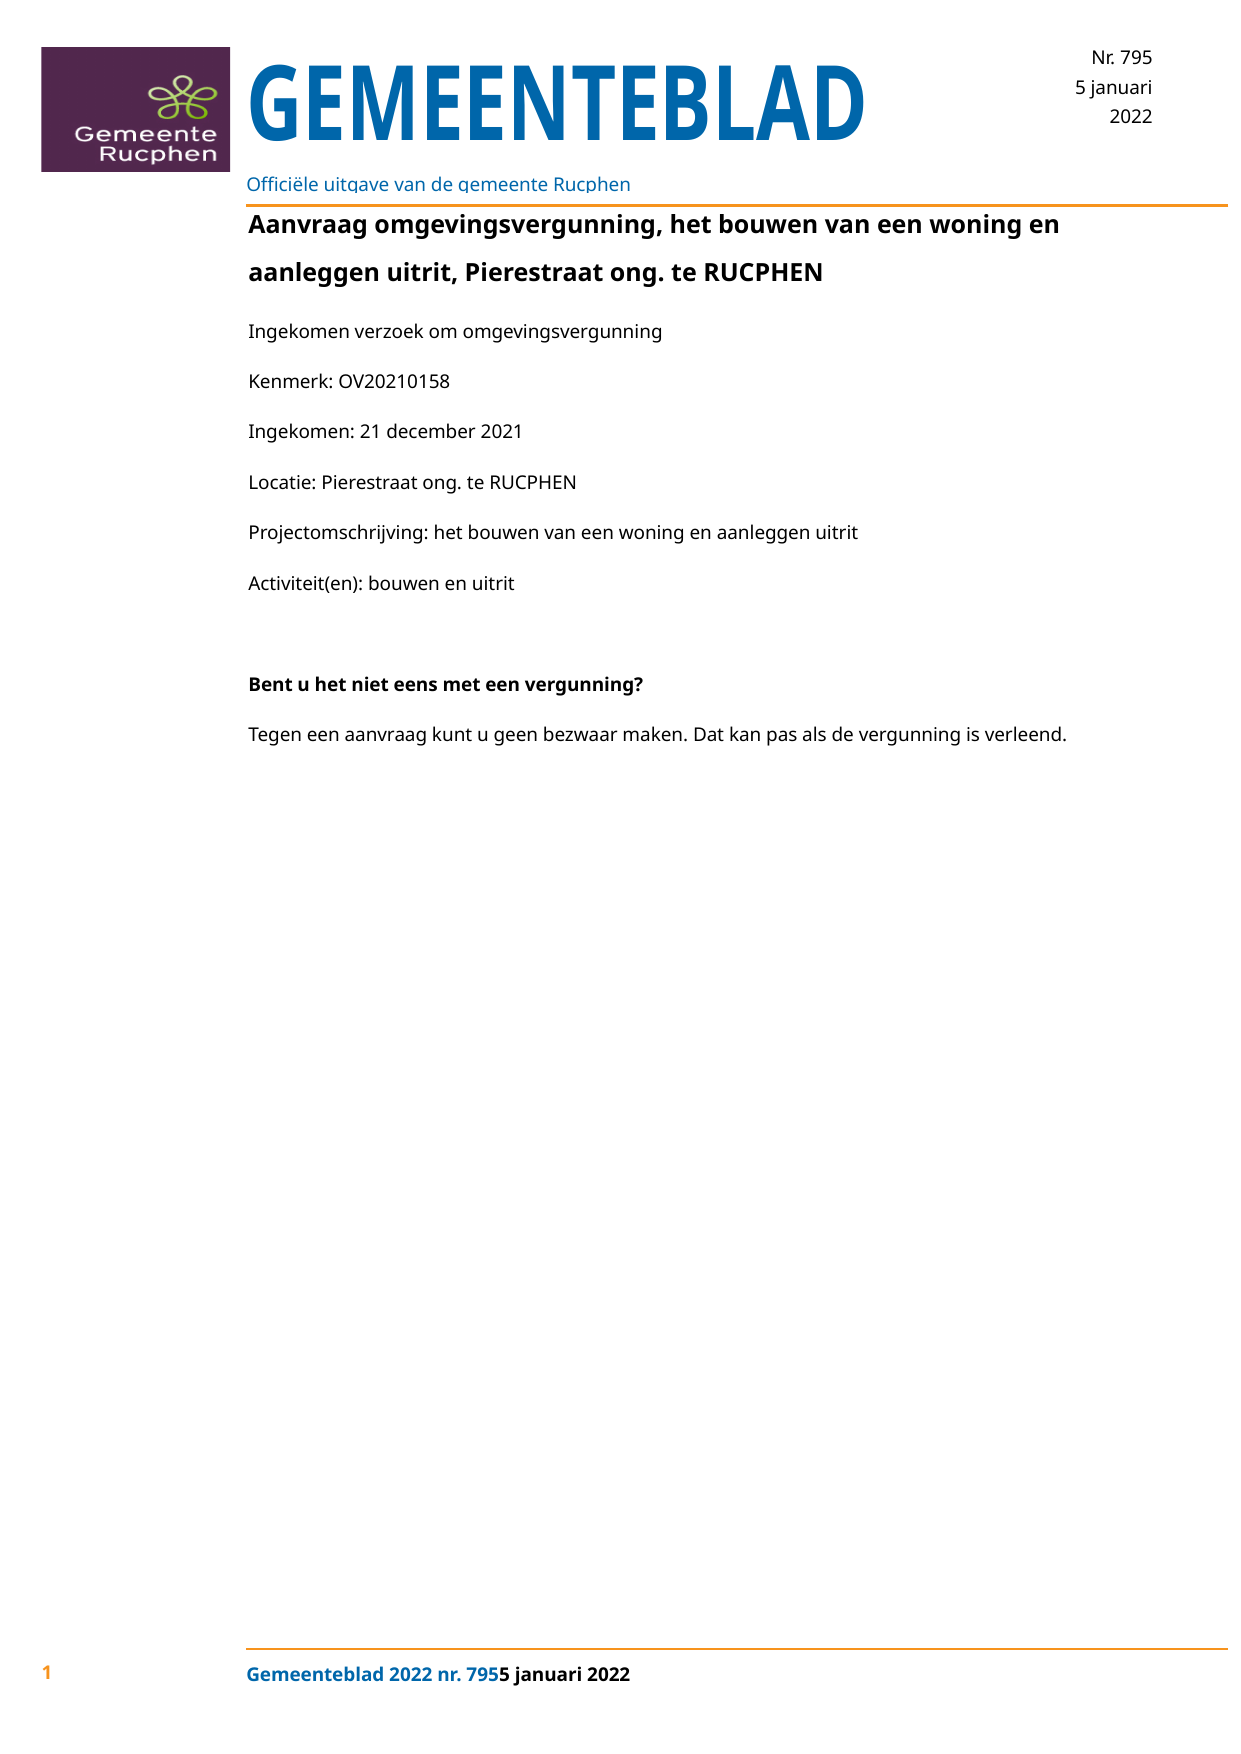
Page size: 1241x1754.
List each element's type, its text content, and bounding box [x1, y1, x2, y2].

text Projectomschrijving: het bouwen van een woning en aanleggen uitrit [248, 519, 1152, 545]
text Tegen een aanvraag kunt u geen bezwaar maken. Dat kan pas als de vergunning is verleend. [248, 721, 1152, 747]
text Locatie: Pierestraat ong. te RUCPHEN [248, 469, 1152, 495]
picture [41, 47, 231, 172]
text Activiteit(en): bouwen en uitrit [248, 570, 1152, 596]
text Aanvraag omgevingsvergunning, het bouwen van een woning en aanleggen uitrit, Pierestraat ong. te RUCPHEN [248, 207, 1152, 288]
text Ingekomen: 21 december 2021 [248, 419, 1152, 444]
text Bent u het niet eens met een vergunning? [248, 671, 1152, 697]
text Ingekomen verzoek om omgevingsvergunning [248, 318, 1152, 344]
text Kenmerk: OV20210158 [248, 368, 1152, 394]
